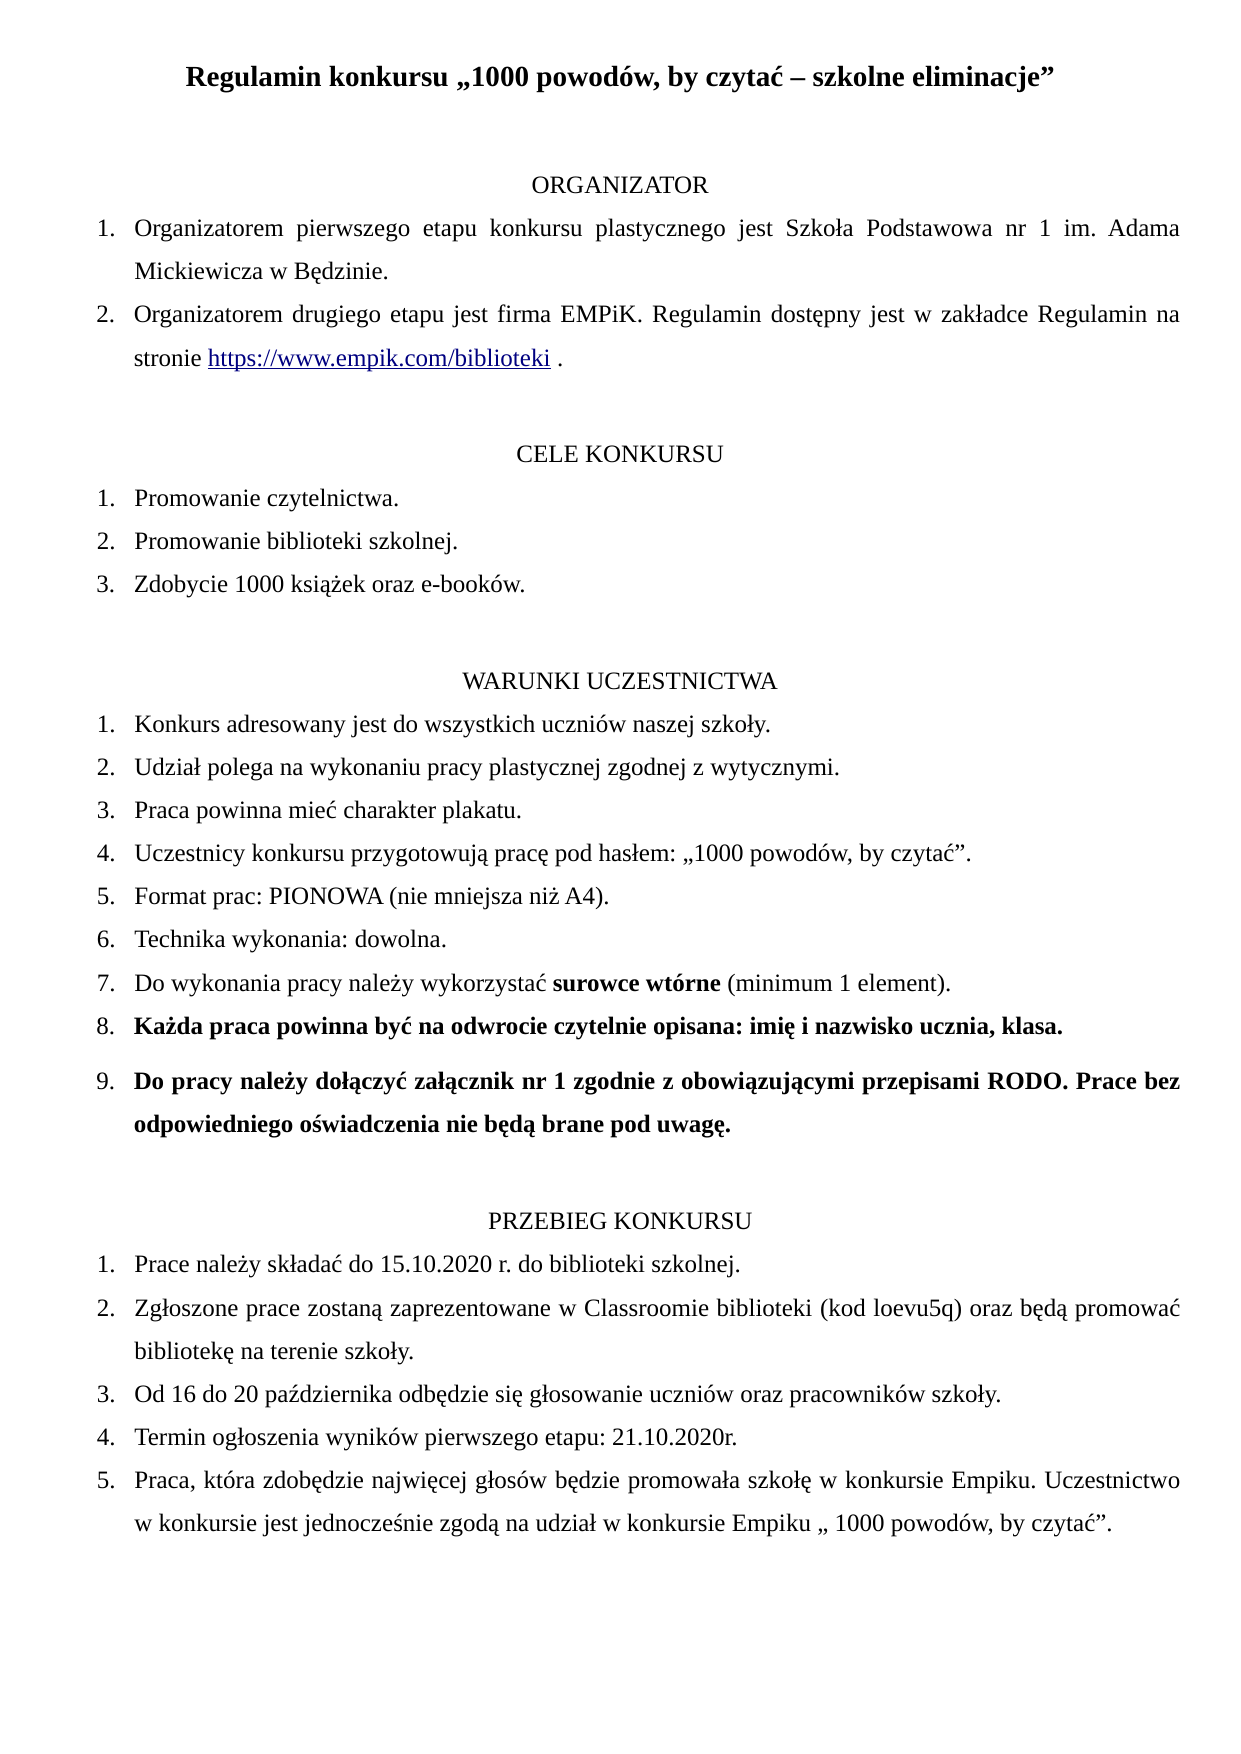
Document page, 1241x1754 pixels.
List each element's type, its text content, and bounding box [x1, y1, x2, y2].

list Zgłoszone prace zostaną zaprezentowane w Classroomie biblioteki (kod loevu5q) oraz będą promować bibliotekę na terenie szkoły. [97, 1293, 1181, 1364]
list Udział polega na wykonaniu pracy plastycznej zgodnej z wytycznymi. [97, 752, 1181, 781]
text ORGANIZATOR [59, 170, 1181, 199]
list Promowanie czytelnictwa. [97, 483, 1181, 511]
list Format prac: PIONOWA (nie mniejsza niż A4). [97, 881, 1181, 910]
list Do pracy należy dołączyć załącznik nr 1 zgodnie z obowiązującymi przepisami RODO. Prace bez odpowiedniego oświadczenia nie będą brane pod uwagę. [96, 1066, 1181, 1138]
list Od 16 do 20 października odbędzie się głosowanie uczniów oraz pracowników szkoły. [97, 1379, 1181, 1408]
list Termin ogłoszenia wyników pierwszego etapu: 21.10.2020r. [97, 1422, 1181, 1451]
list Konkurs adresowany jest do wszystkich uczniów naszej szkoły. [97, 709, 1181, 738]
list Każda praca powinna być na odwrocie czytelnie opisana: imię i nazwisko ucznia, klasa. [96, 1011, 1181, 1039]
text WARUNKI UCZESTNICTWA [59, 666, 1181, 694]
list Do wykonania pracy należy wykorzystać surowce wtórne (minimum 1 element). [97, 968, 1181, 996]
list Zdobycie 1000 książek oraz e-booków. [96, 569, 1181, 598]
text Regulamin konkursu „1000 powodów, by czytać – szkolne eliminacje” [59, 59, 1181, 93]
list Prace należy składać do 15.10.2020 r. do biblioteki szkolnej. [97, 1249, 1181, 1278]
list Organizatorem pierwszego etapu konkursu plastycznego jest Szkoła Podstawowa nr 1 im. Adama Mickiewicza w Będzinie. [97, 213, 1181, 285]
list Uczestnicy konkursu przygotowują pracę pod hasłem: „1000 powodów, by czytać”. [97, 838, 1181, 867]
text CELE KONKURSU [59, 439, 1181, 468]
list Praca, która zdobędzie najwięcej głosów będzie promowała szkołę w konkursie Empiku. Uczestnictwo w konkursie jest jednocześnie zgodą na udział w konkursie Empiku „ 1000 powodów, by czytać”. [97, 1465, 1181, 1537]
list Praca powinna mieć charakter plakatu. [97, 795, 1181, 824]
text PRZEBIEG KONKURSU [59, 1206, 1181, 1235]
list Organizatorem drugiego etapu jest firma EMPiK. Regulamin dostępny jest w zakładce Regulamin na stronie https://www.empik.com/biblioteki . [96, 299, 1181, 371]
list Promowanie biblioteki szkolnej. [97, 526, 1181, 554]
list Technika wykonania: dowolna. [97, 924, 1181, 953]
